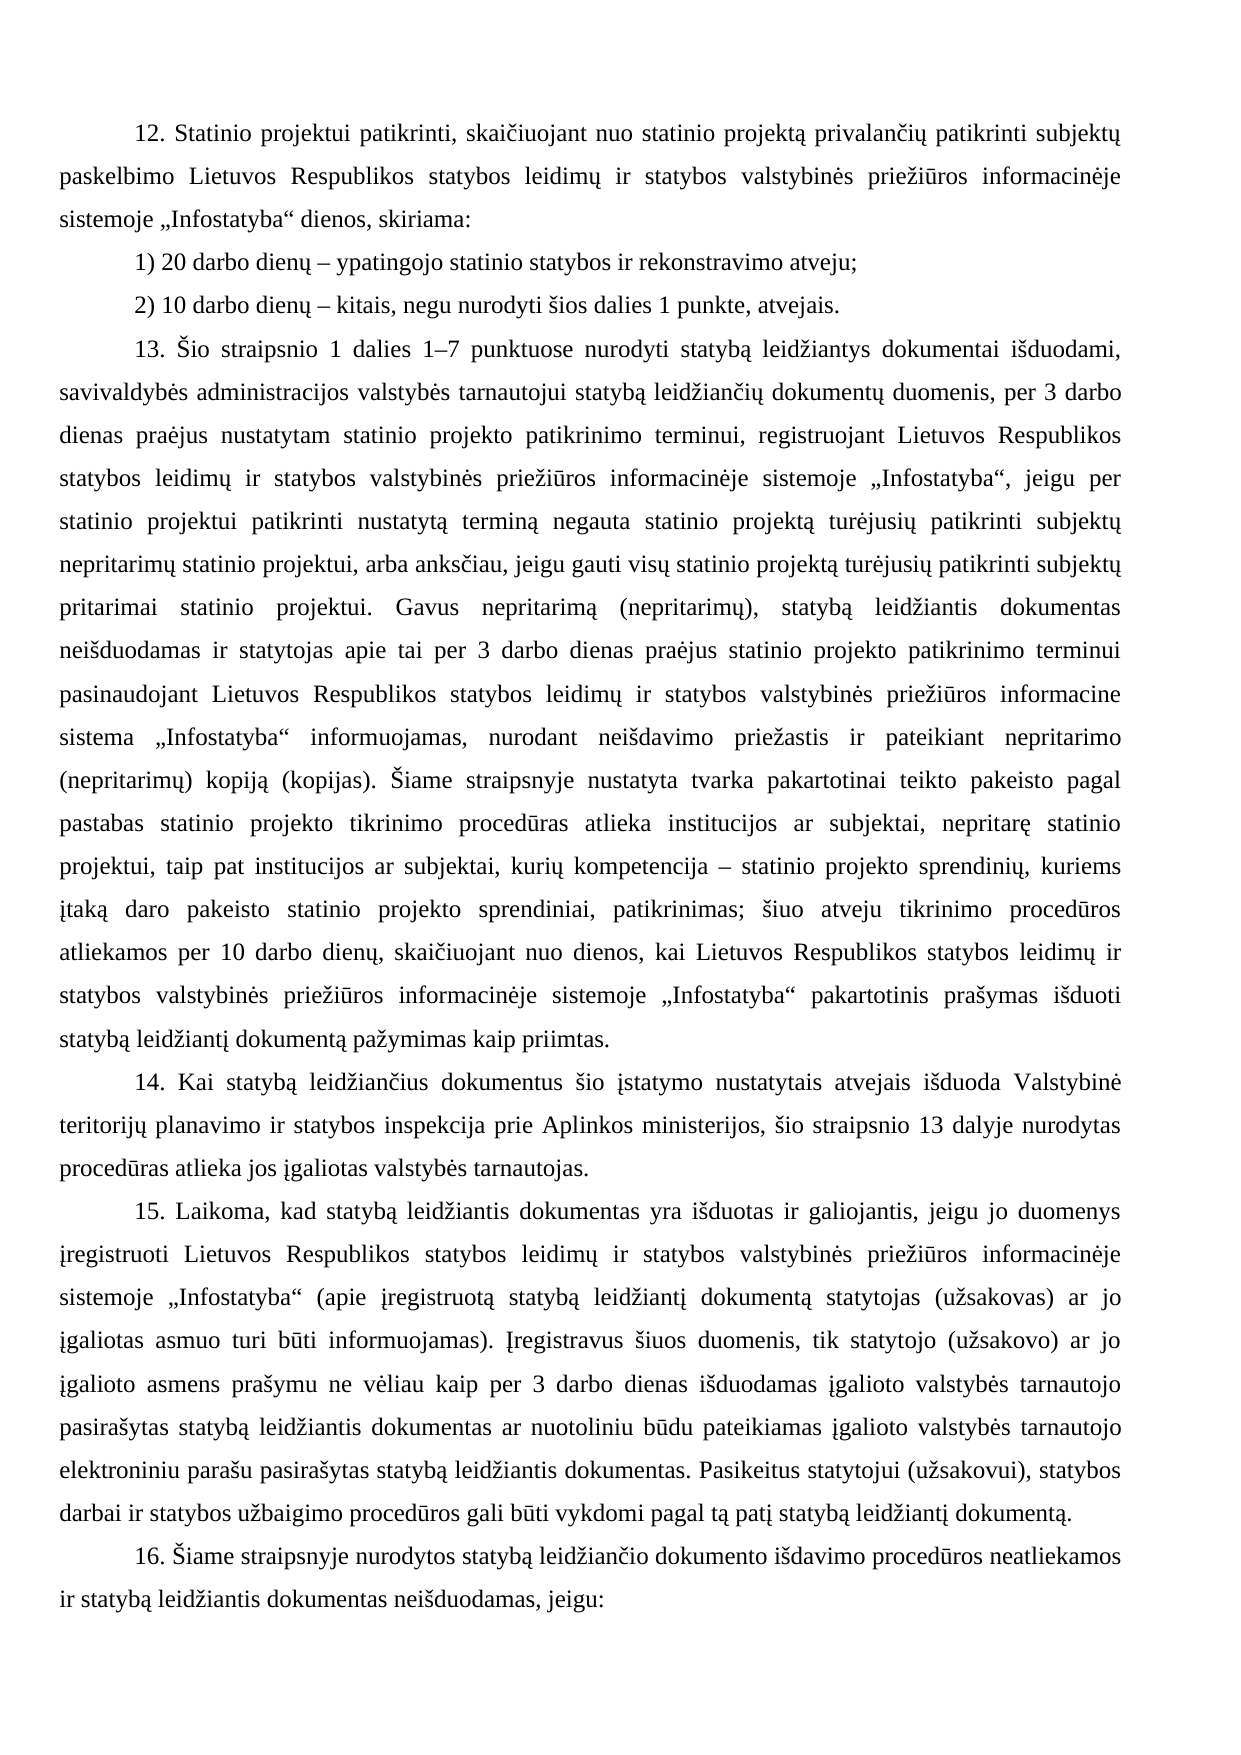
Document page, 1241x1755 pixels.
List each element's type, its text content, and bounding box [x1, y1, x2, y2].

text 1) 20 darbo dienų – ypatingojo statinio statybos ir rekonstravimo atveju; [59, 247, 1122, 276]
text 15. Laikoma, kad statybą leidžiantis dokumentas yra išduotas ir galiojantis, jeigu jo duomenys įregistruoti Lietuvos Respublikos statybos leidimų ir statybos valstybinės priežiūros informacinėje sistemoje „Infostatyba“ (apie įregistruotą statybą leidžiantį dokumentą statytojas (užsakovas) ar jo įgaliotas asmuo turi būti informuojamas). Įregistravus šiuos duomenis, tik statytojo (užsakovo) ar jo įgalioto asmens prašymu ne vėliau kaip per 3 darbo dienas išduodamas įgalioto valstybės tarnautojo pasirašytas statybą leidžiantis dokumentas ar nuotoliniu būdu pateikiamas įgalioto valstybės tarnautojo elektroniniu parašu pasirašytas statybą leidžiantis dokumentas. Pasikeitus statytojui (užsakovui), statybos darbai ir statybos užbaigimo procedūros gali būti vykdomi pagal tą patį statybą leidžiantį dokumentą. [59, 1196, 1122, 1527]
text 12. Statinio projektui patikrinti, skaičiuojant nuo statinio projektą privalančių patikrinti subjektų paskelbimo Lietuvos Respublikos statybos leidimų ir statybos valstybinės priežiūros informacinėje sistemoje „Infostatyba“ dienos, skiriama: [59, 118, 1122, 233]
text 13. Šio straipsnio 1 dalies 1–7 punktuose nurodyti statybą leidžiantys dokumentai išduodami, savivaldybės administracijos valstybės tarnautojui statybą leidžiančių dokumentų duomenis, per 3 darbo dienas praėjus nustatytam statinio projekto patikrinimo terminui, registruojant Lietuvos Respublikos statybos leidimų ir statybos valstybinės priežiūros informacinėje sistemoje „Infostatyba“, jeigu per statinio projektui patikrinti nustatytą terminą negauta statinio projektą turėjusių patikrinti subjektų nepritarimų statinio projektui, arba anksčiau, jeigu gauti visų statinio projektą turėjusių patikrinti subjektų pritarimai statinio projektui. Gavus nepritarimą (nepritarimų), statybą leidžiantis dokumentas neišduodamas ir statytojas apie tai per 3 darbo dienas praėjus statinio projekto patikrinimo terminui pasinaudojant Lietuvos Respublikos statybos leidimų ir statybos valstybinės priežiūros informacine sistema „Infostatyba“ informuojamas, nurodant neišdavimo priežastis ir pateikiant nepritarimo (nepritarimų) kopiją (kopijas). Šiame straipsnyje nustatyta tvarka pakartotinai teikto pakeisto pagal pastabas statinio projekto tikrinimo procedūras atlieka institucijos ar subjektai, nepritarę statinio projektui, taip pat institucijos ar subjektai, kurių kompetencija – statinio projekto sprendinių, kuriems įtaką daro pakeisto statinio projekto sprendiniai, patikrinimas; šiuo atveju tikrinimo procedūros atliekamos per 10 darbo dienų, skaičiuojant nuo dienos, kai Lietuvos Respublikos statybos leidimų ir statybos valstybinės priežiūros informacinėje sistemoje „Infostatyba“ pakartotinis prašymas išduoti statybą leidžiantį dokumentą pažymimas kaip priimtas. [59, 334, 1122, 1052]
text 14. Kai statybą leidžiančius dokumentus šio įstatymo nustatytais atvejais išduoda Valstybinė teritorijų planavimo ir statybos inspekcija prie Aplinkos ministerijos, šio straipsnio 13 dalyje nurodytas procedūras atlieka jos įgaliotas valstybės tarnautojas. [59, 1067, 1122, 1182]
text 2) 10 darbo dienų – kitais, negu nurodyti šios dalies 1 punkte, atvejais. [59, 291, 1122, 319]
text 16. Šiame straipsnyje nurodytos statybą leidžiančio dokumento išdavimo procedūros neatliekamos ir statybą leidžiantis dokumentas neišduodamas, jeigu: [59, 1541, 1122, 1613]
